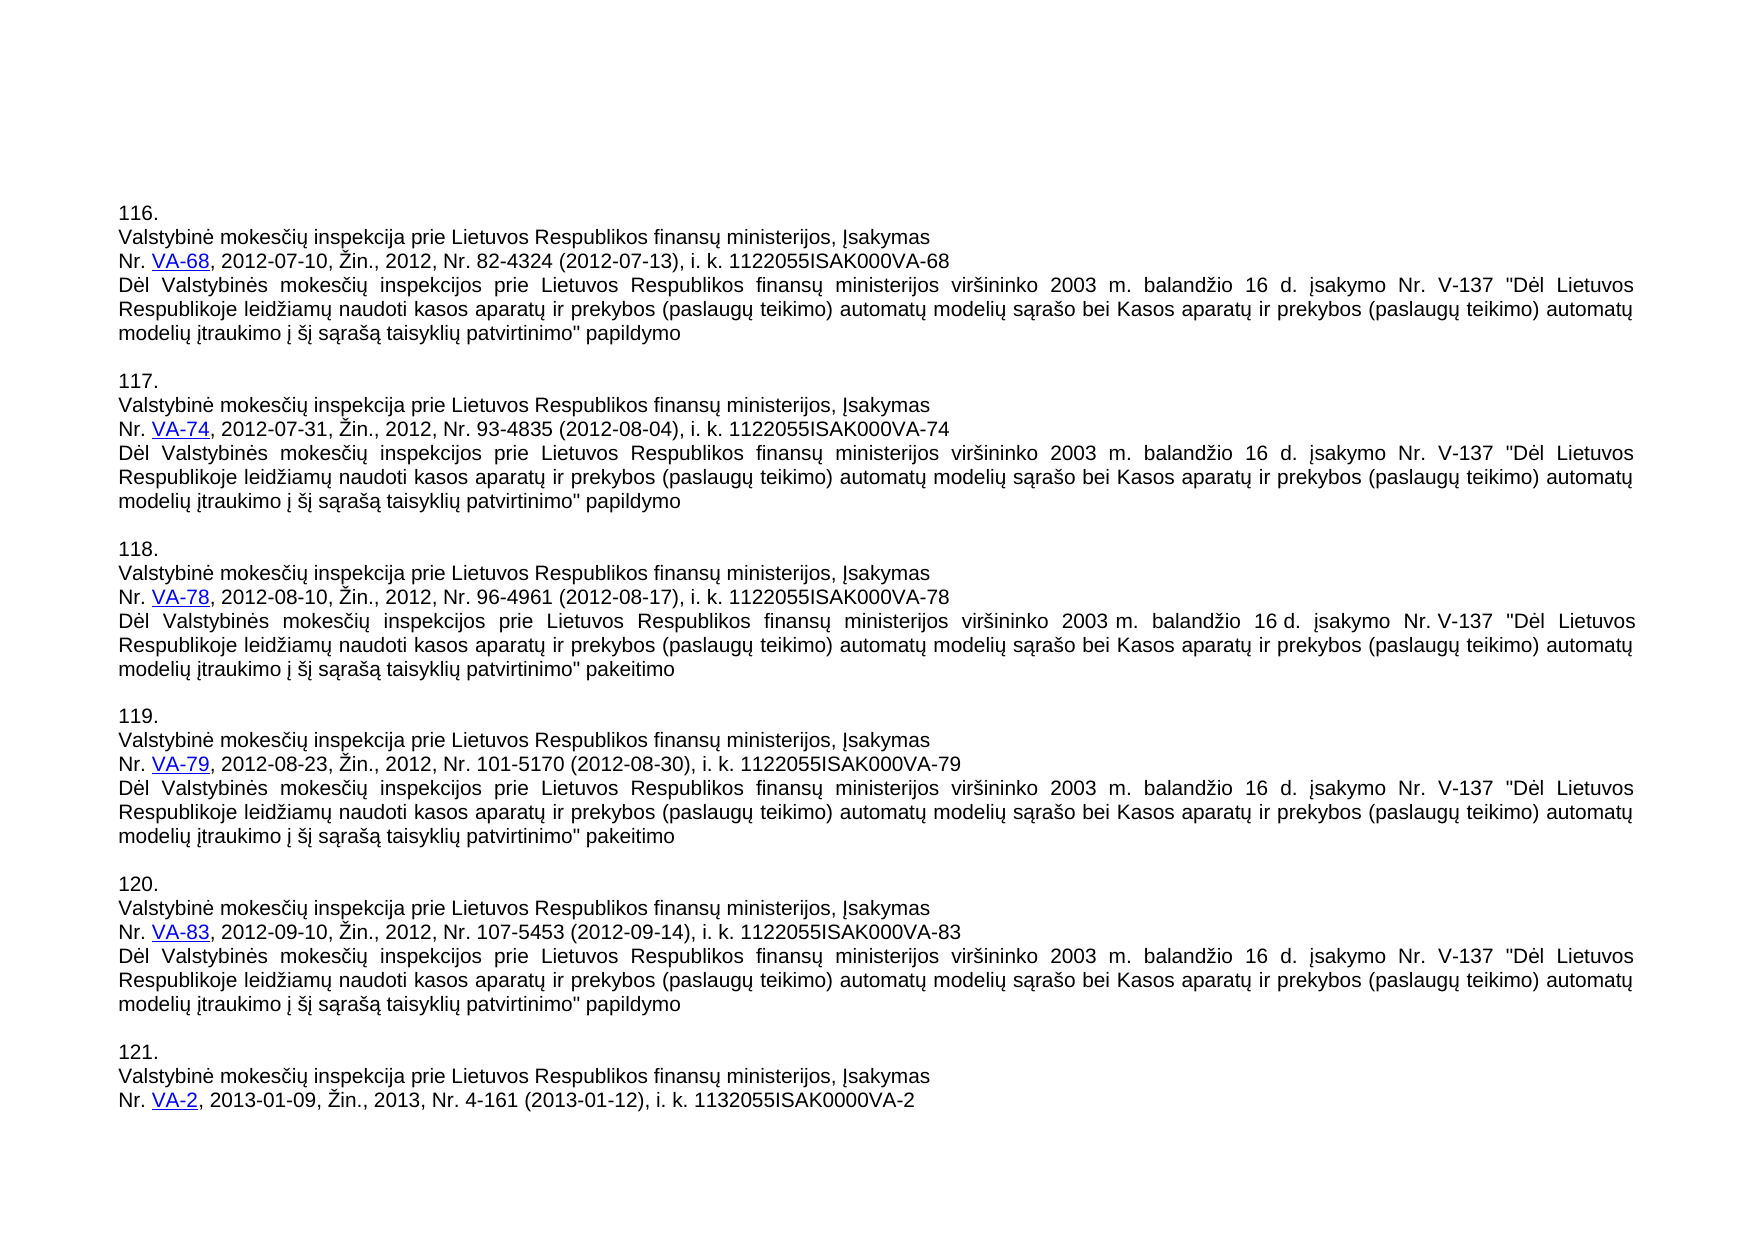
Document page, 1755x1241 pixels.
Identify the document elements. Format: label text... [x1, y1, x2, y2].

text Nr. VA-2, 2013-01-09, Žin., 2013, Nr. 4-161 (2013-01-12), i. k. 1132055ISAK0000VA-2 [118, 1088, 1636, 1112]
text Valstybinė mokesčių inspekcija prie Lietuvos Respublikos finansų ministerijos, Įsakymas [118, 1064, 1636, 1088]
text Valstybinė mokesčių inspekcija prie Lietuvos Respublikos finansų ministerijos, Įsakymas [118, 896, 1636, 920]
text Valstybinė mokesčių inspekcija prie Lietuvos Respublikos finansų ministerijos, Įsakymas [118, 728, 1636, 752]
text Nr. VA-78, 2012-08-10, Žin., 2012, Nr. 96-4961 (2012-08-17), i. k. 1122055ISAK000VA-78 [118, 584, 1636, 608]
text Valstybinė mokesčių inspekcija prie Lietuvos Respublikos finansų ministerijos, Įsakymas [118, 225, 1636, 249]
text Dėl Valstybinės mokesčių inspekcijos prie Lietuvos Respublikos finansų ministerijos viršininko 2003 m. balandžio 16 d. įsakymo Nr. V-137 "Dėl Lietuvos Respublikoje leidžiamų naudoti kasos aparatų ir prekybos (paslaugų teikimo) automatų modelių sąrašo bei Kasos aparatų ir prekybos (paslaugų teikimo) automatų modelių įtraukimo į šį sąrašą taisyklių patvirtinimo" papildymo [118, 441, 1636, 513]
text 117. [118, 369, 1636, 393]
text Dėl Valstybinės mokesčių inspekcijos prie Lietuvos Respublikos finansų ministerijos viršininko 2003 m. balandžio 16 d. įsakymo Nr. V-137 "Dėl Lietuvos Respublikoje leidžiamų naudoti kasos aparatų ir prekybos (paslaugų teikimo) automatų modelių sąrašo bei Kasos aparatų ir prekybos (paslaugų teikimo) automatų modelių įtraukimo į šį sąrašą taisyklių patvirtinimo" papildymo [118, 944, 1636, 1016]
text 116. [118, 201, 1636, 225]
text Nr. VA-79, 2012-08-23, Žin., 2012, Nr. 101-5170 (2012-08-30), i. k. 1122055ISAK000VA-79 [118, 752, 1636, 776]
text Valstybinė mokesčių inspekcija prie Lietuvos Respublikos finansų ministerijos, Įsakymas [118, 561, 1636, 584]
text Dėl Valstybinės mokesčių inspekcijos prie Lietuvos Respublikos finansų ministerijos viršininko 2003 m. balandžio 16 d. įsakymo Nr. V-137 "Dėl Lietuvos Respublikoje leidžiamų naudoti kasos aparatų ir prekybos (paslaugų teikimo) automatų modelių sąrašo bei Kasos aparatų ir prekybos (paslaugų teikimo) automatų modelių įtraukimo į šį sąrašą taisyklių patvirtinimo" papildymo [118, 273, 1636, 345]
text 118. [118, 537, 1636, 561]
text 120. [118, 872, 1636, 896]
text 119. [118, 704, 1636, 728]
text Dėl Valstybinės mokesčių inspekcijos prie Lietuvos Respublikos finansų ministerijos viršininko 2003 m. balandžio 16 d. įsakymo Nr. V-137 "Dėl Lietuvos Respublikoje leidžiamų naudoti kasos aparatų ir prekybos (paslaugų teikimo) automatų modelių sąrašo bei Kasos aparatų ir prekybos (paslaugų teikimo) automatų modelių įtraukimo į šį sąrašą taisyklių patvirtinimo" pakeitimo [118, 608, 1636, 680]
text Valstybinė mokesčių inspekcija prie Lietuvos Respublikos finansų ministerijos, Įsakymas [118, 393, 1636, 417]
text Nr. VA-74, 2012-07-31, Žin., 2012, Nr. 93-4835 (2012-08-04), i. k. 1122055ISAK000VA-74 [118, 417, 1636, 441]
text Dėl Valstybinės mokesčių inspekcijos prie Lietuvos Respublikos finansų ministerijos viršininko 2003 m. balandžio 16 d. įsakymo Nr. V-137 "Dėl Lietuvos Respublikoje leidžiamų naudoti kasos aparatų ir prekybos (paslaugų teikimo) automatų modelių sąrašo bei Kasos aparatų ir prekybos (paslaugų teikimo) automatų modelių įtraukimo į šį sąrašą taisyklių patvirtinimo" pakeitimo [118, 776, 1636, 848]
text Nr. VA-68, 2012-07-10, Žin., 2012, Nr. 82-4324 (2012-07-13), i. k. 1122055ISAK000VA-68 [118, 249, 1636, 273]
text Nr. VA-83, 2012-09-10, Žin., 2012, Nr. 107-5453 (2012-09-14), i. k. 1122055ISAK000VA-83 [118, 920, 1636, 944]
text 121. [118, 1040, 1636, 1064]
